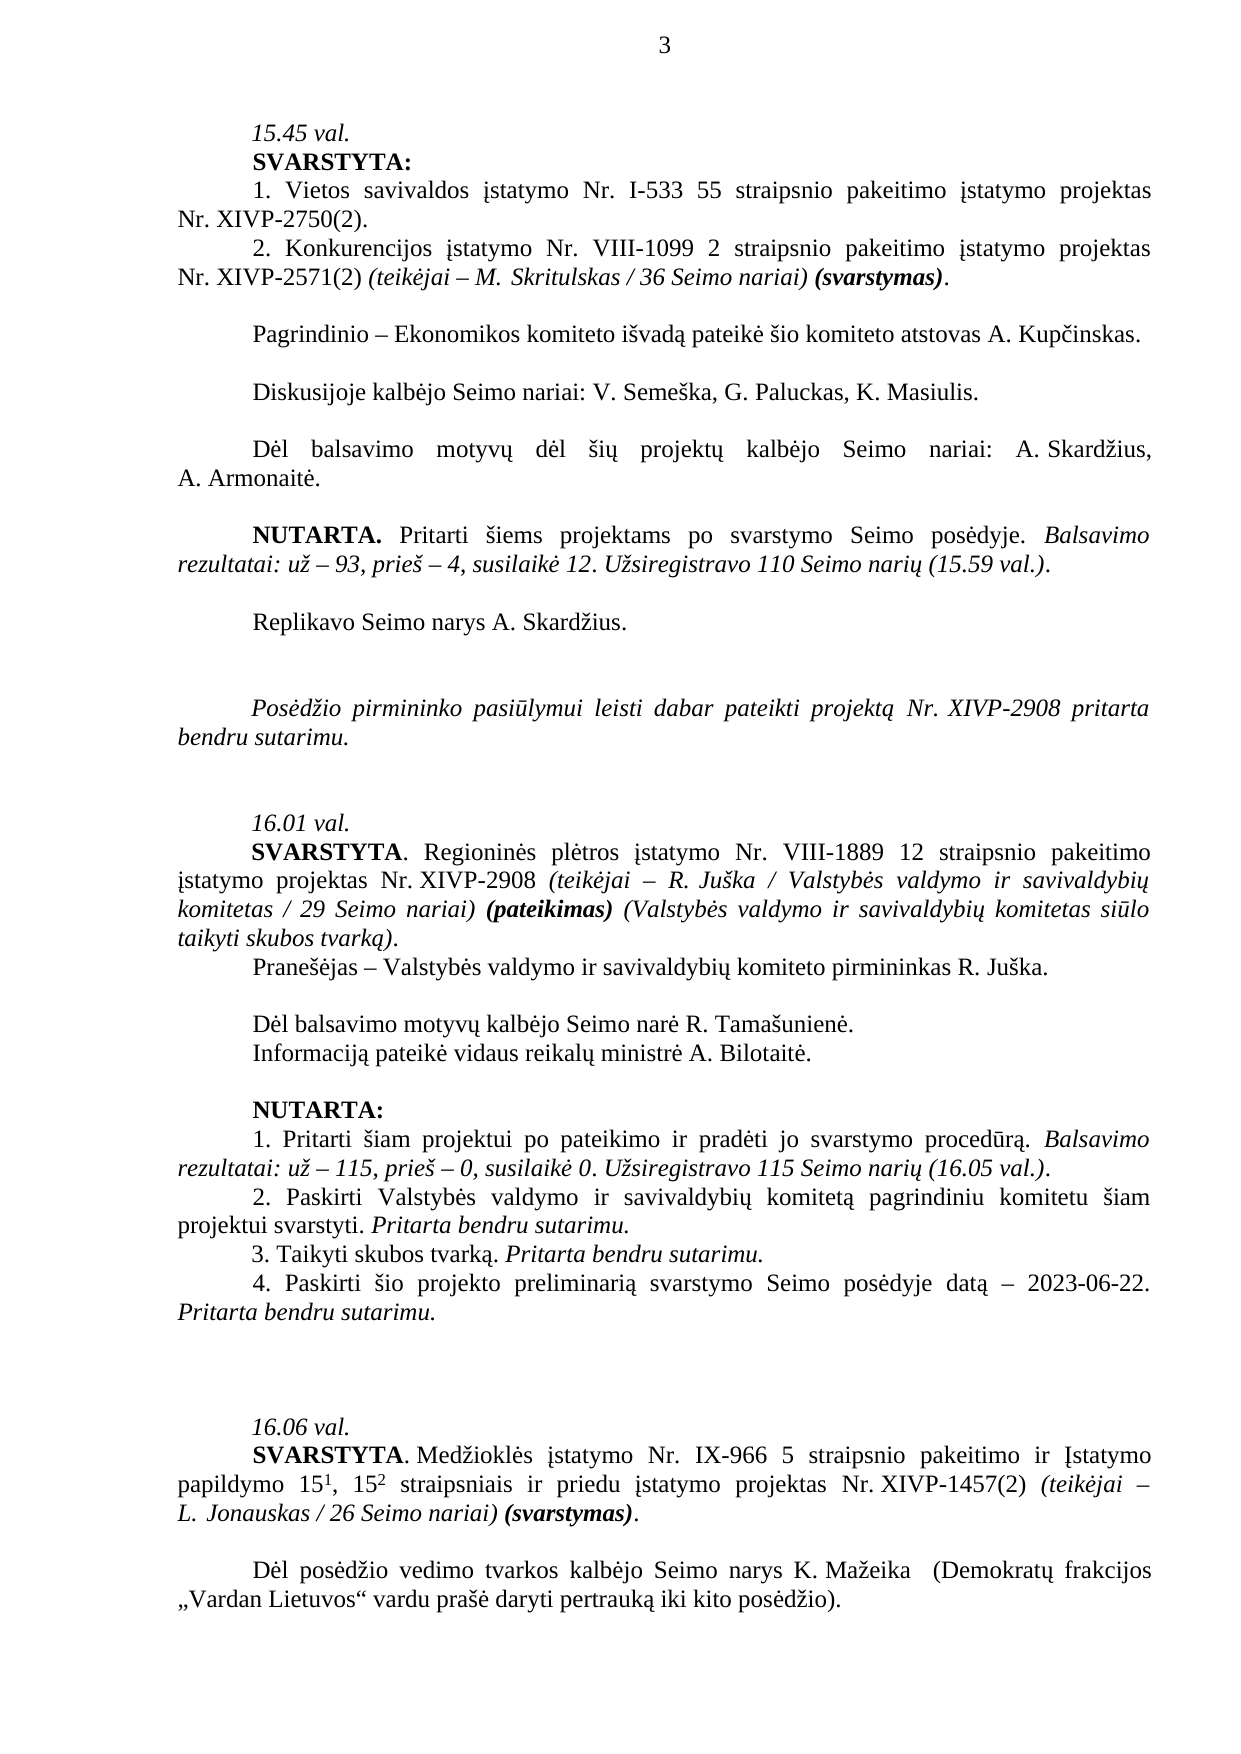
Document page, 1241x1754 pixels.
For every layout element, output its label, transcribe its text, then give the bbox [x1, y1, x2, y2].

text SVARSTYTA: [177, 147, 1152, 176]
text SVARSTYTA. Medžioklės įstatymo Nr. IX-966 5 straipsnio pakeitimo ir Įstatymo papildymo 151, 152 straipsniais ir priedu įstatymo projektas Nr. XIVP-1457(2) (teikėjai – L. Jonauskas / 26 Seimo nariai) (svarstymas). [177, 1441, 1152, 1527]
text 4. Paskirti šio projekto preliminarią svarstymo Seimo posėdyje datą – 2023-06-22. Pritarta bendru sutarimu. [177, 1268, 1152, 1326]
text Dėl balsavimo motyvų dėl šių projektų kalbėjo Seimo nariai: A. Skardžius, A. Armonaitė. [177, 434, 1152, 492]
text Informaciją pateikė vidaus reikalų ministrė A. Bilotaitė. [177, 1038, 1152, 1067]
text Dėl balsavimo motyvų kalbėjo Seimo narė R. Tamašunienė. [177, 1009, 1152, 1038]
text Replikavo Seimo narys A. Skardžius. [177, 607, 1152, 636]
text 3. Taikyti skubos tvarką. Pritarta bendru sutarimu. [177, 1239, 1152, 1268]
text Diskusijoje kalbėjo Seimo nariai: V. Semeška, G. Paluckas, K. Masiulis. [177, 377, 1152, 406]
text Dėl posėdžio vedimo tvarkos kalbėjo Seimo narys K. Mažeika (Demokratų frakcijos „Vardan Lietuvos“ vardu prašė daryti pertrauką iki kito posėdžio). [177, 1556, 1152, 1613]
text SVARSTYTA. Regioninės plėtros įstatymo Nr. VIII-1889 12 straipsnio pakeitimo įstatymo projektas Nr. XIVP-2908 (teikėjai – R. Juška / Valstybės valdymo ir savivaldybių komitetas / 29 Seimo nariai) (pateikimas) (Valstybės valdymo ir savivaldybių komitetas siūlo taikyti skubos tvarką). [177, 837, 1152, 952]
text NUTARTA: [177, 1096, 1152, 1124]
text Pranešėjas – Valstybės valdymo ir savivaldybių komiteto pirmininkas R. Juška. [177, 952, 1152, 981]
text 1. Vietos savivaldos įstatymo Nr. I-533 55 straipsnio pakeitimo įstatymo projektas Nr. XIVP-2750(2). [177, 176, 1152, 233]
text 2. Paskirti Valstybės valdymo ir savivaldybių komitetą pagrindiniu komitetu šiam projektui svarstyti. Pritarta bendru sutarimu. [177, 1182, 1152, 1239]
text 16.01 val. [177, 808, 1152, 837]
text 16.06 val. [177, 1412, 1152, 1441]
text 1. Pritarti šiam projektui po pateikimo ir pradėti jo svarstymo procedūrą. Balsavimo rezultatai: už – 115, prieš – 0, susilaikė 0. Užsiregistravo 115 Seimo narių (16.05 val.). [177, 1124, 1152, 1182]
text Posėdžio pirmininko pasiūlymui leisti dabar pateikti projektą Nr. XIVP-2908 pritarta bendru sutarimu. [177, 693, 1152, 751]
text Pagrindinio – Ekonomikos komiteto išvadą pateikė šio komiteto atstovas A. Kupčinskas. [177, 319, 1152, 348]
text 15.45 val. [177, 118, 1152, 147]
text 2. Konkurencijos įstatymo Nr. VIII-1099 2 straipsnio pakeitimo įstatymo projektas Nr. XIVP-2571(2) (teikėjai – M. Skritulskas / 36 Seimo nariai) (svarstymas). [177, 233, 1152, 291]
text NUTARTA. Pritarti šiems projektams po svarstymo Seimo posėdyje. Balsavimo rezultatai: už – 93, prieš – 4, susilaikė 12. Užsiregistravo 110 Seimo narių (15.59 val.). [177, 521, 1152, 578]
